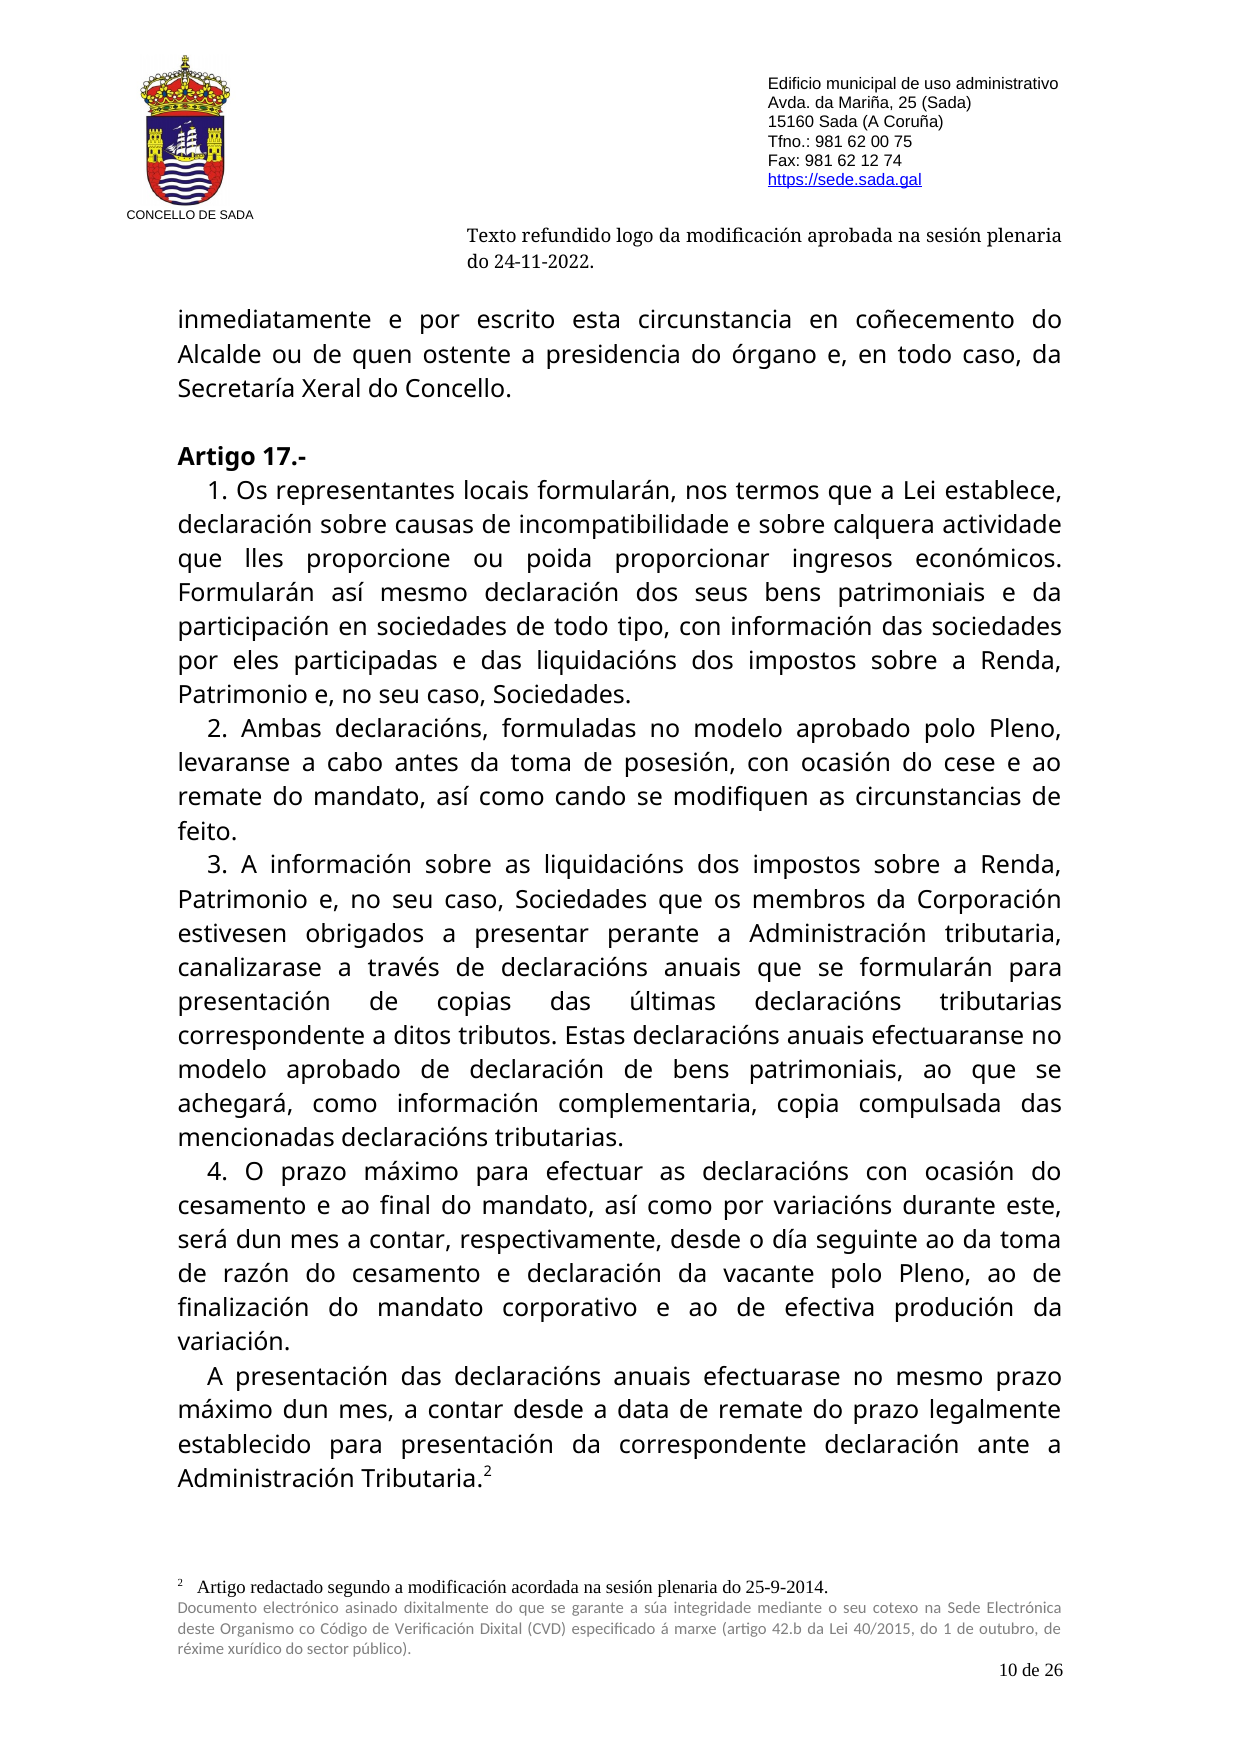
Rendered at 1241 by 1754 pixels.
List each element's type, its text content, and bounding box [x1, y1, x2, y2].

text A presentación das declaracións anuais efectuarase no mesmo prazo máximo dun mes, a contar desde a data de remate do prazo legalmente establecido para presentación da correspondente declaración ante a Administración Tributaria. [177, 1358, 1063, 1494]
text 3. A información sobre as liquidacións dos impostos sobre a Renda, Patrimonio e, no seu caso, Sociedades que os membros da Corporación estivesen obrigados a presentar perante a Administración tributaria, canalizarase a través de declaracións anuais que se formularán para presentación de copias das últimas declaracións tributarias correspondente a ditos tributos. Estas declaracións anuais efectuaranse no modelo aprobado de declaración de bens patrimoniais, ao que se achegará, como información complementaria, copia compulsada das mencionadas declaracións tributarias. [177, 847, 1063, 1154]
text 4. O prazo máximo para efectuar as declaracións con ocasión do cesamento e ao final do mandato, así como por variacións durante este, será dun mes a contar, respectivamente, desde o día seguinte ao da toma de razón do cesamento e declaración da vacante polo Pleno, ao de finalización do mandato corporativo e ao de efectiva produción da variación. [177, 1154, 1063, 1358]
text 2. Ambas declaracións, formuladas no modelo aprobado polo Pleno, levaranse a cabo antes da toma de posesión, con ocasión do cese e ao remate do mandato, así como cando se modifiquen as circunstancias de feito. [177, 711, 1063, 847]
text Artigo redactado segundo a modificación acordada na sesión plenaria do 25-9-2014. [177, 1576, 1063, 1598]
text 1. Os representantes locais formularán, nos termos que a Lei establece, declaración sobre causas de incompatibilidade e sobre calquera actividade que lles proporcione ou poida proporcionar ingresos económicos. Formularán así mesmo declaración dos seus bens patrimoniais e da participación en sociedades de todo tipo, con información das sociedades por eles participadas e das liquidacións dos impostos sobre a Renda, Patrimonio e, no seu caso, Sociedades. [177, 472, 1063, 711]
text inmediatamente e por escrito esta circunstancia en coñecemento do Alcalde ou de quen ostente a presidencia do órgano e, en todo caso, da Secretaría Xeral do Concello. [177, 302, 1063, 404]
subtitle Artigo 17.- [177, 438, 1063, 472]
picture [109, 45, 263, 216]
